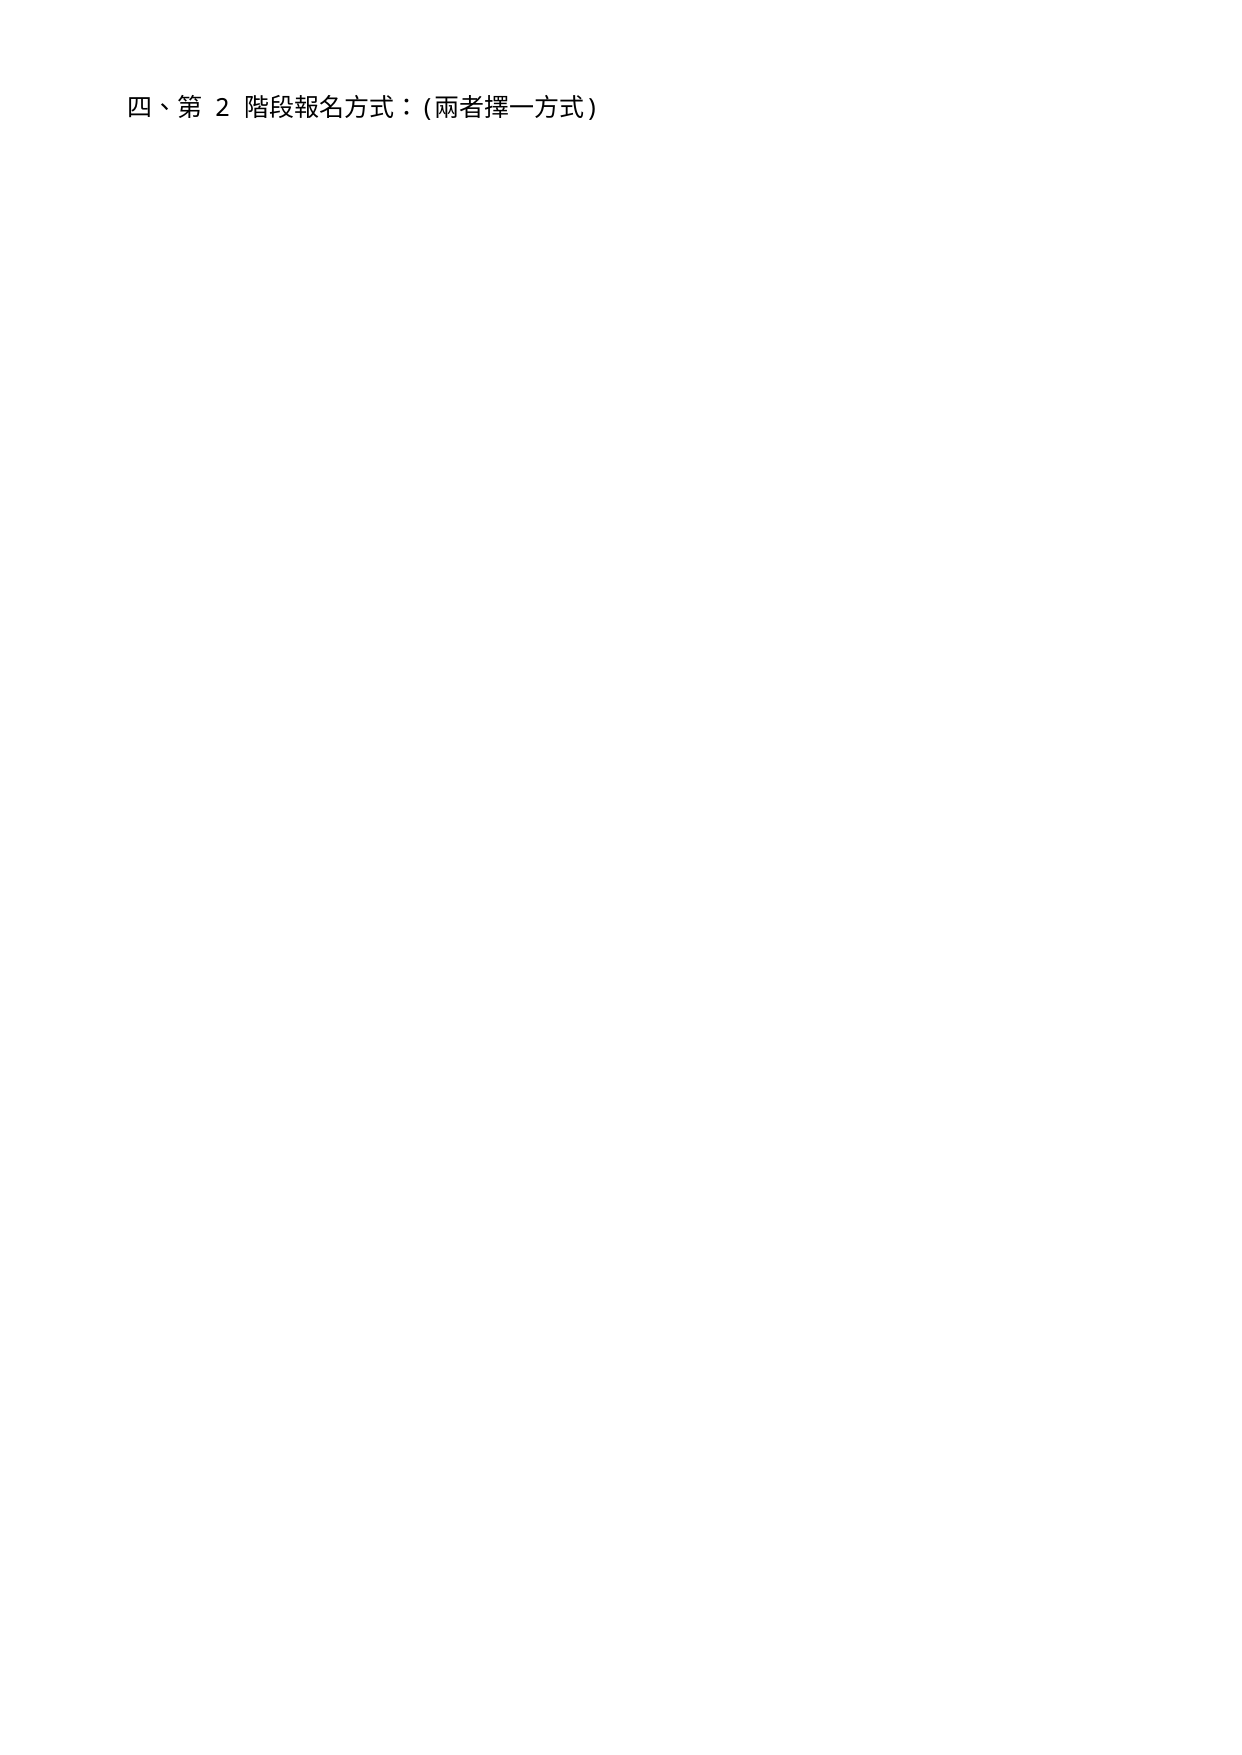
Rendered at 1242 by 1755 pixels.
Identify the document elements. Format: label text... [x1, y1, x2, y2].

text 四、第 2 階段報名方式：(兩者擇一方式) [52, 87, 1174, 124]
